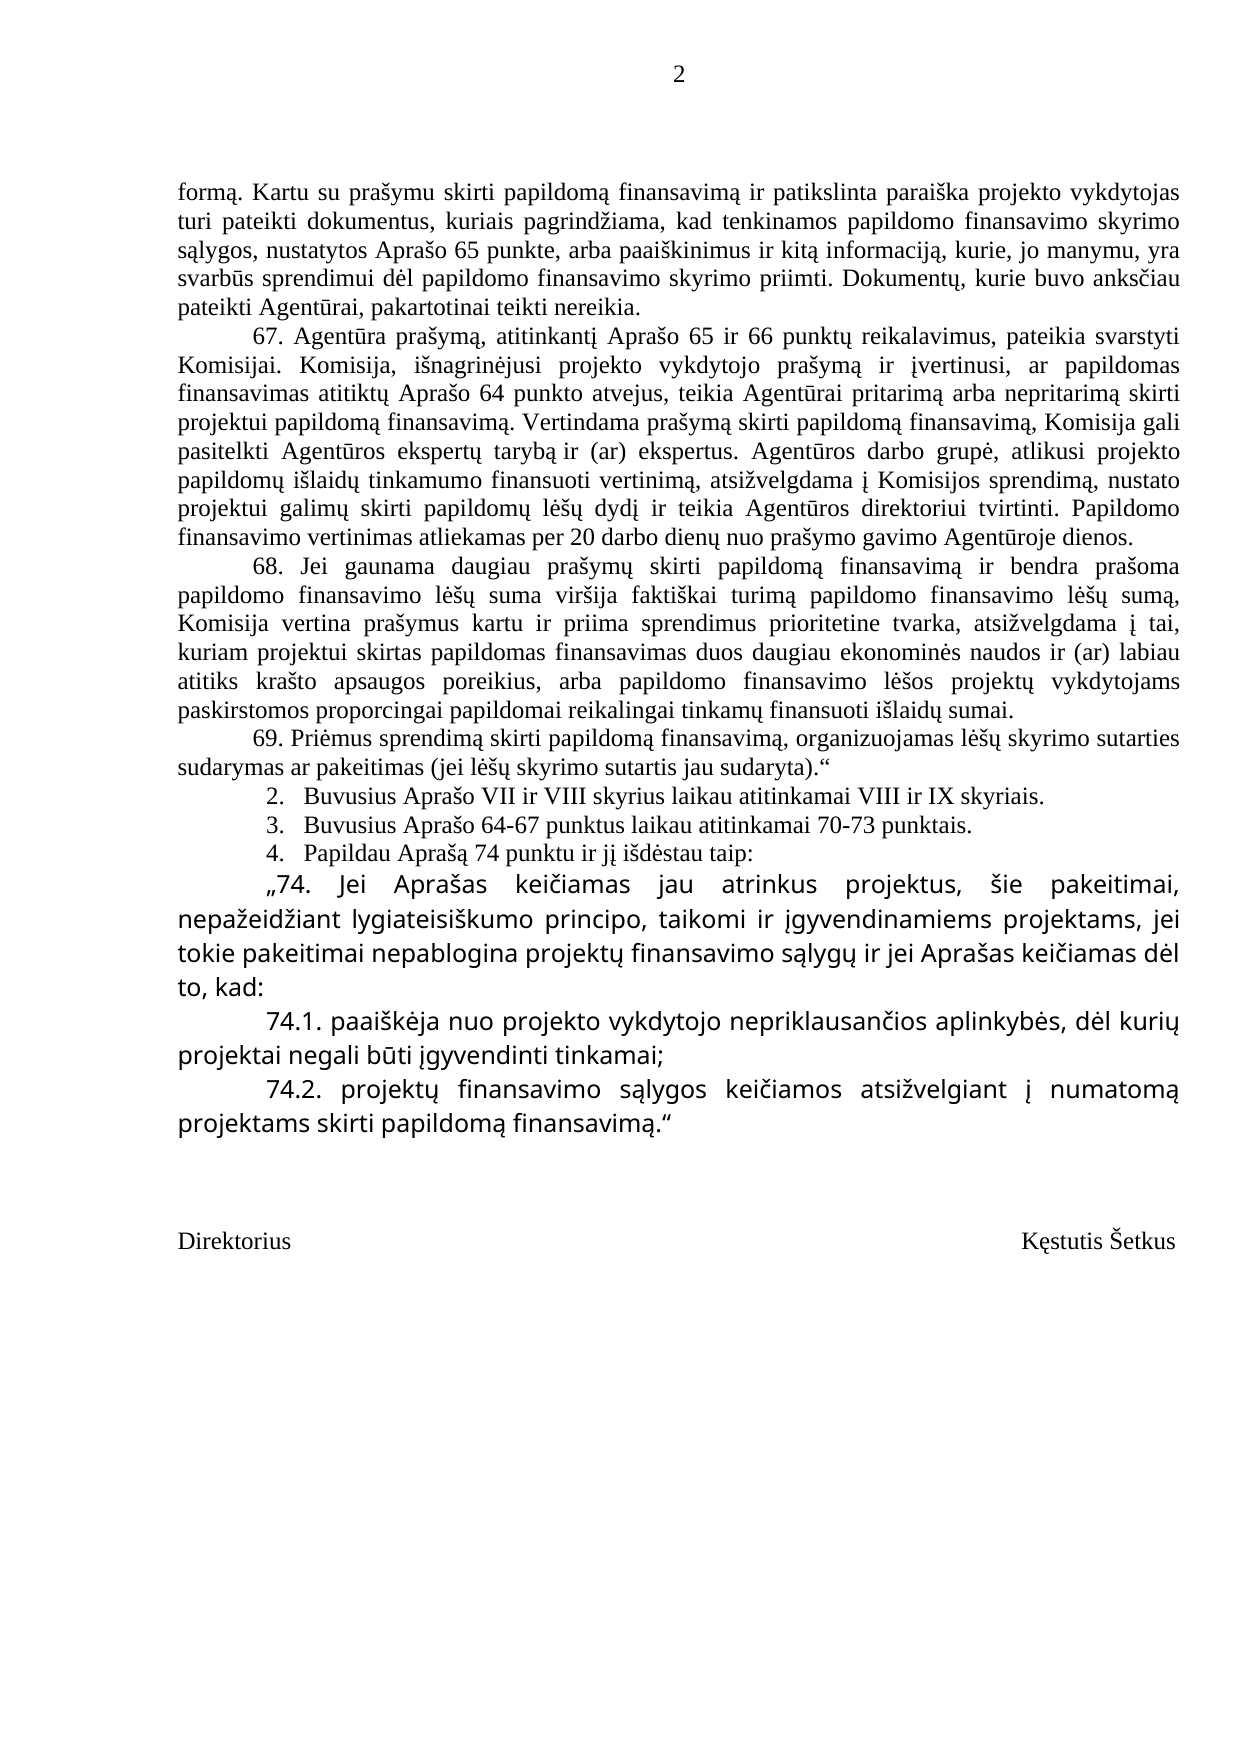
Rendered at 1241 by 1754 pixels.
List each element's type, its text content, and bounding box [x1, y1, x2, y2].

text 67. Agentūra prašymą, atitinkantį Aprašo 65 ir 66 punktų reikalavimus, pateikia svarstyti Komisijai. Komisija, išnagrinėjusi projekto vykdytojo prašymą ir įvertinusi, ar papildomas finansavimas atitiktų Aprašo 64 punkto atvejus, teikia Agentūrai pritarimą arba nepritarimą skirti projektui papildomą finansavimą. Vertindama prašymą skirti papildomą finansavimą, Komisija gali pasitelkti Agentūros ekspertų tarybą ir (ar) ekspertus. Agentūros darbo grupė, atlikusi projekto papildomų išlaidų tinkamumo finansuoti vertinimą, atsižvelgdama į Komisijos sprendimą, nustato projektui galimų skirti papildomų lėšų dydį ir teikia Agentūros direktoriui tvirtinti. Papildomo finansavimo vertinimas atliekamas per 20 darbo dienų nuo prašymo gavimo Agentūroje dienos. [177, 321, 1181, 551]
text formą. Kartu su prašymu skirti papildomą finansavimą ir patikslinta paraiška projekto vykdytojas turi pateikti dokumentus, kuriais pagrindžiama, kad tenkinamos papildomo finansavimo skyrimo sąlygos, nustatytos Aprašo 65 punkte, arba paaiškinimus ir kitą informaciją, kurie, jo manymu, yra svarbūs sprendimui dėl papildomo finansavimo skyrimo priimti. Dokumentų, kurie buvo anksčiau pateikti Agentūrai, pakartotinai teikti nereikia. [177, 177, 1181, 321]
text „74. Jei Aprašas keičiamas jau atrinkus projektus, šie pakeitimai, nepažeidžiant lygiateisiškumo principo, taikomi ir įgyvendinamiems projektams, jei tokie pakeitimai nepablogina projektų finansavimo sąlygų ir jei Aprašas keičiamas dėl to, kad: [177, 867, 1181, 1003]
text 2. Buvusius Aprašo VII ir VIII skyrius laikau atitinkamai VIII ir IX skyriais. [266, 781, 1181, 810]
text Direktorius Kęstutis Šetkus [177, 1226, 1181, 1255]
text 68. Jei gaunama daugiau prašymų skirti papildomą finansavimą ir bendra prašoma papildomo finansavimo lėšų suma viršija faktiškai turimą papildomo finansavimo lėšų sumą, Komisija vertina prašymus kartu ir priima sprendimus prioritetine tvarka, atsižvelgdama į tai, kuriam projektui skirtas papildomas finansavimas duos daugiau ekonominės naudos ir (ar) labiau atitiks krašto apsaugos poreikius, arba papildomo finansavimo lėšos projektų vykdytojams paskirstomos proporcingai papildomai reikalingai tinkamų finansuoti išlaidų sumai. [177, 551, 1181, 723]
text 74.1. paaiškėja nuo projekto vykdytojo nepriklausančios aplinkybės, dėl kurių projektai negali būti įgyvendinti tinkamai; [177, 1003, 1181, 1072]
text 4. Papildau Aprašą 74 punktu ir jį išdėstau taip: [266, 838, 1181, 867]
text 69. Priėmus sprendimą skirti papildomą finansavimą, organizuojamas lėšų skyrimo sutarties sudarymas ar pakeitimas (jei lėšų skyrimo sutartis jau sudaryta).“ [177, 723, 1181, 781]
text 74.2. projektų finansavimo sąlygos keičiamos atsižvelgiant į numatomą projektams skirti papildomą finansavimą.“ [177, 1072, 1181, 1140]
text 3. Buvusius Aprašo 64-67 punktus laikau atitinkamai 70-73 punktais. [266, 810, 1181, 838]
